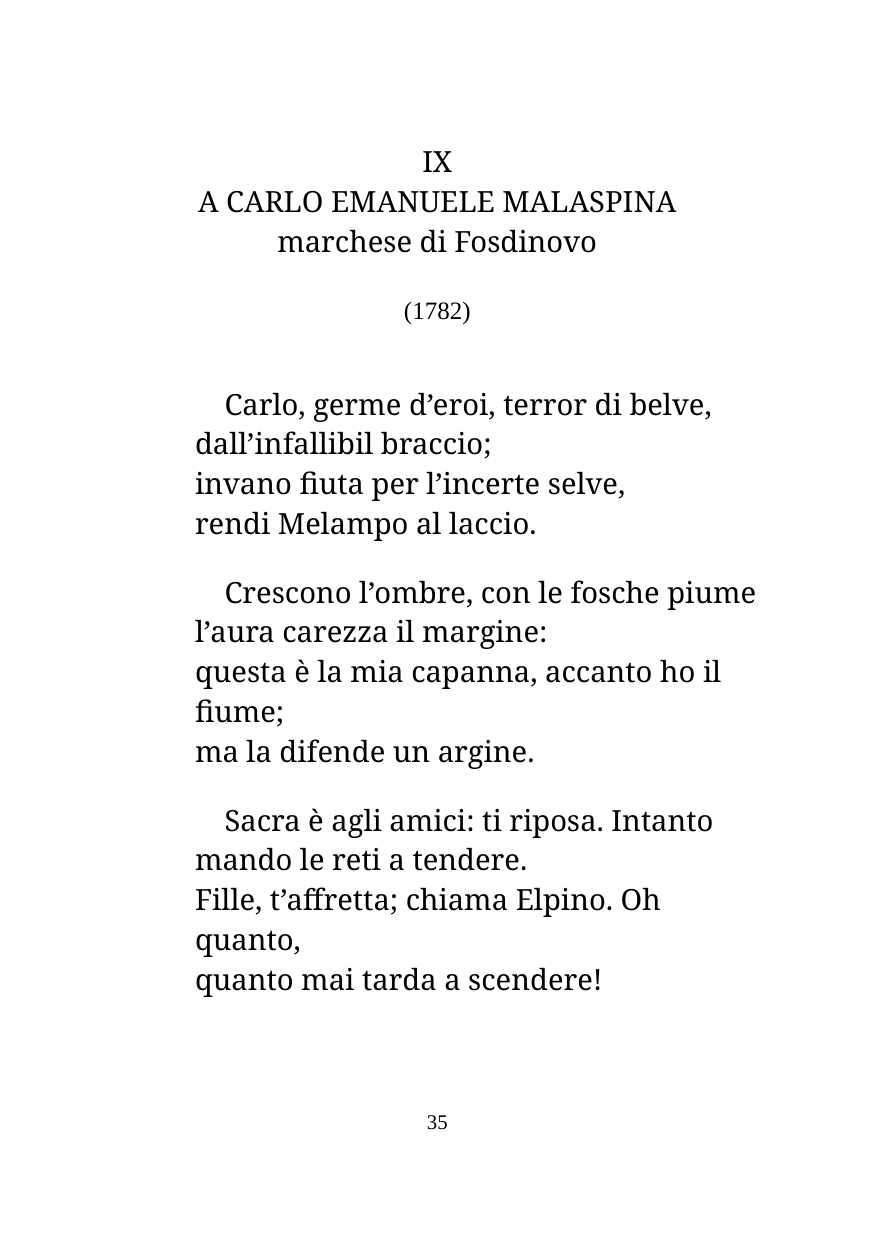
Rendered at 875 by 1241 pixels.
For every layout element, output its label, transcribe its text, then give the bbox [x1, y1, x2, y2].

text Sacra è agli amici: ti riposa. Intanto mando le reti a tendere. Fille, t’affretta; chiama Elpino. Oh quanto, quanto mai tarda a scendere! [195, 800, 768, 998]
text Carlo, germe d’eroi, terror di belve, dall’infallibil braccio; invano fiuta per l’incerte selve, rendi Melampo al laccio. [195, 384, 768, 543]
text (1782) [106, 296, 768, 325]
subtitle IX A CARLO EMANUELE MALASPINA marchese di Fosdinovo [106, 142, 768, 261]
text Crescono l’ombre, con le fosche piume l’aura carezza il margine: questa è la mia capanna, accanto ho il fiume; ma la difende un argine. [195, 572, 768, 771]
